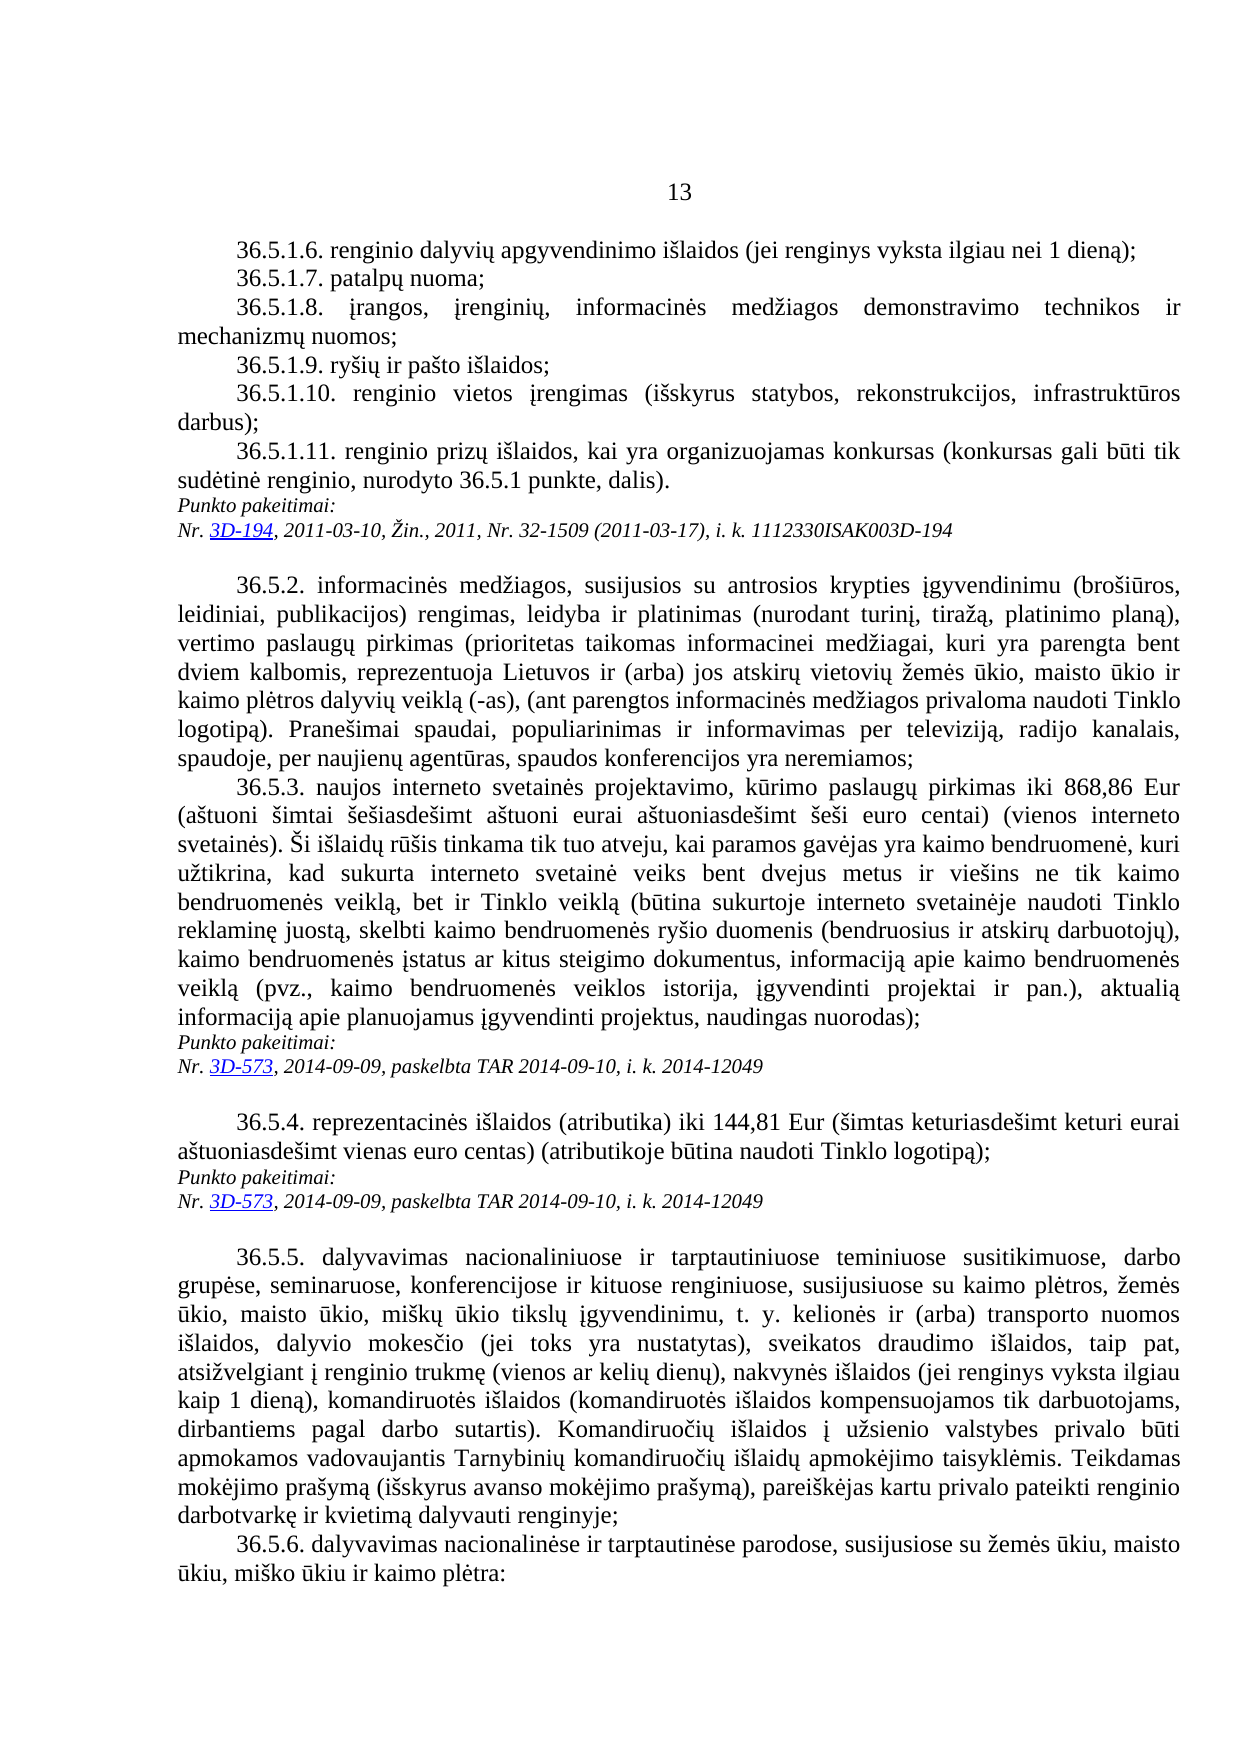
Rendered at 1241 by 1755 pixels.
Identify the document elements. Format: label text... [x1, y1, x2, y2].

text Nr. 3D-194, 2011-03-10, Žin., 2011, Nr. 32-1509 (2011-03-17), i. k. 1112330ISAK003D-194 [177, 517, 1181, 542]
text 36.5.5. dalyvavimas nacionaliniuose ir tarptautiniuose teminiuose susitikimuose, darbo grupėse, seminaruose, konferencijose ir kituose renginiuose, susijusiuose su kaimo plėtros, žemės ūkio, maisto ūkio, miškų ūkio tikslų įgyvendinimu, t. y. kelionės ir (arba) transporto nuomos išlaidos, dalyvio mokesčio (jei toks yra nustatytas), sveikatos draudimo išlaidos, taip pat, atsižvelgiant į renginio trukmę (vienos ar kelių dienų), nakvynės išlaidos (jei renginys vyksta ilgiau kaip 1 dieną), komandiruotės išlaidos (komandiruotės išlaidos kompensuojamos tik darbuotojams, dirbantiems pagal darbo sutartis). Komandiruočių išlaidos į užsienio valstybes privalo būti apmokamos vadovaujantis Tarnybinių komandiruočių išlaidų apmokėjimo taisyklėmis. Teikdamas mokėjimo prašymą (išskyrus avanso mokėjimo prašymą), pareiškėjas kartu privalo pateikti renginio darbotvarkę ir kvietimą dalyvauti renginyje; [177, 1242, 1181, 1529]
text Punkto pakeitimai: [177, 1165, 1181, 1189]
text 36.5.1.7. patalpų nuoma; [177, 263, 1181, 292]
text Punkto pakeitimai: [177, 1030, 1181, 1054]
text Nr. 3D-573, 2014-09-09, paskelbta TAR 2014-09-10, i. k. 2014-12049 [177, 1054, 1181, 1078]
text 36.5.2. informacinės medžiagos, susijusios su antrosios krypties įgyvendinimu (brošiūros, leidiniai, publikacijos) rengimas, leidyba ir platinimas (nurodant turinį, tiražą, platinimo planą), vertimo paslaugų pirkimas (prioritetas taikomas informacinei medžiagai, kuri yra parengta bent dviem kalbomis, reprezentuoja Lietuvos ir (arba) jos atskirų vietovių žemės ūkio, maisto ūkio ir kaimo plėtros dalyvių veiklą (-as), (ant parengtos informacinės medžiagos privaloma naudoti Tinklo logotipą). Pranešimai spaudai, populiarinimas ir informavimas per televiziją, radijo kanalais, spaudoje, per naujienų agentūras, spaudos konferencijos yra neremiamos; [177, 570, 1181, 772]
text 36.5.3. naujos interneto svetainės projektavimo, kūrimo paslaugų pirkimas iki 868,86 Eur (aštuoni šimtai šešiasdešimt aštuoni eurai aštuoniasdešimt šeši euro centai) (vienos interneto svetainės). Ši išlaidų rūšis tinkama tik tuo atveju, kai paramos gavėjas yra kaimo bendruomenė, kuri užtikrina, kad sukurta interneto svetainė veiks bent dvejus metus ir viešins ne tik kaimo bendruomenės veiklą, bet ir Tinklo veiklą (būtina sukurtoje interneto svetainėje naudoti Tinklo reklaminę juostą, skelbti kaimo bendruomenės ryšio duomenis (bendruosius ir atskirų darbuotojų), kaimo bendruomenės įstatus ar kitus steigimo dokumentus, informaciją apie kaimo bendruomenės veiklą (pvz., kaimo bendruomenės veiklos istorija, įgyvendinti projektai ir pan.), aktualią informaciją apie planuojamus įgyvendinti projektus, naudingas nuorodas); [177, 772, 1181, 1030]
text 36.5.1.6. renginio dalyvių apgyvendinimo išlaidos (jei renginys vyksta ilgiau nei 1 dieną); [177, 235, 1181, 263]
text 36.5.6. dalyvavimas nacionalinėse ir tarptautinėse parodose, susijusiose su žemės ūkiu, maisto ūkiu, miško ūkiu ir kaimo plėtra: [177, 1529, 1181, 1587]
text Punkto pakeitimai: [177, 493, 1181, 517]
text 36.5.1.9. ryšių ir pašto išlaidos; [177, 350, 1181, 378]
text Nr. 3D-573, 2014-09-09, paskelbta TAR 2014-09-10, i. k. 2014-12049 [177, 1189, 1181, 1213]
text 36.5.1.11. renginio prizų išlaidos, kai yra organizuojamas konkursas (konkursas gali būti tik sudėtinė renginio, nurodyto 36.5.1 punkte, dalis). [177, 436, 1181, 493]
text 36.5.1.8. įrangos, įrenginių, informacinės medžiagos demonstravimo technikos ir mechanizmų nuomos; [177, 292, 1181, 350]
text 36.5.4. reprezentacinės išlaidos (atributika) iki 144,81 Eur (šimtas keturiasdešimt keturi eurai aštuoniasdešimt vienas euro centas) (atributikoje būtina naudoti Tinklo logotipą); [177, 1107, 1181, 1165]
text 36.5.1.10. renginio vietos įrengimas (išskyrus statybos, rekonstrukcijos, infrastruktūros darbus); [177, 378, 1181, 436]
